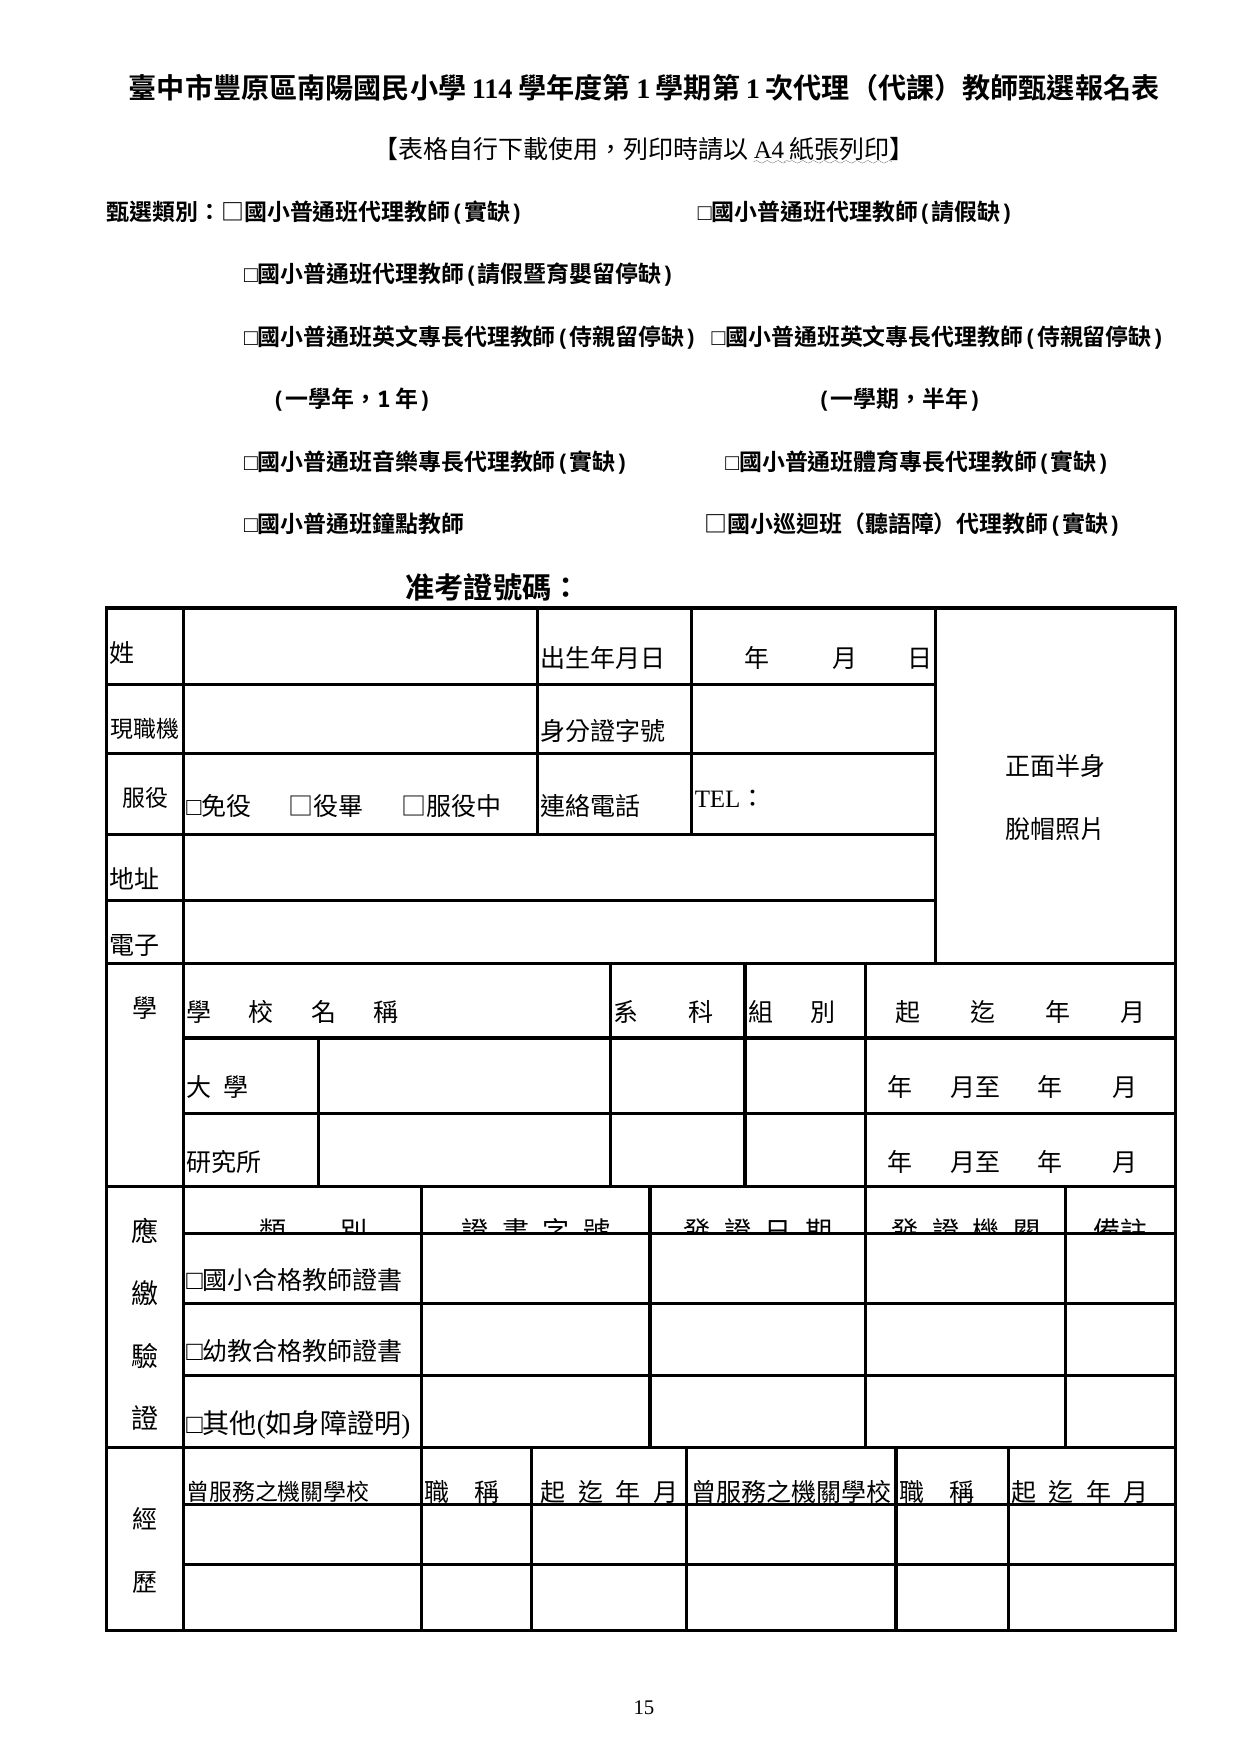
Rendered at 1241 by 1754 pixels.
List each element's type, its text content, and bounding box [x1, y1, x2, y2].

table_cell 職 稱 [423, 1449, 530, 1503]
table_cell [898, 1566, 1007, 1628]
table_cell [688, 1506, 894, 1563]
table_cell [185, 902, 934, 962]
table_cell [693, 686, 934, 752]
table_cell □其他(如身障證明) [185, 1377, 420, 1446]
text (一學年，1年) (一學期，半年) [106, 356, 1181, 419]
table_cell [747, 1115, 864, 1185]
table_cell 曾服務之機關學校 [185, 1449, 420, 1503]
table_cell [185, 1506, 420, 1563]
table_cell [185, 836, 934, 898]
table_cell 應 繳 驗 證 件 [108, 1188, 182, 1446]
table_cell [185, 1566, 420, 1628]
table_cell [533, 1566, 685, 1628]
table_cell 年 月至 年 月 [867, 1040, 1174, 1112]
text □國小普通班音樂專長代理教師(實缺) □國小普通班體育專長代理教師(實缺) [106, 419, 1181, 481]
table_cell 起 迄 年 月 [867, 965, 1174, 1036]
table_cell [688, 1566, 894, 1628]
table_cell 現職機關學校 [108, 686, 182, 752]
table_cell 身分證字號 [539, 686, 690, 752]
text 甄選類別：□國小普通班代理教師(實缺) □國小普通班代理教師(請假缺) [106, 169, 1181, 231]
table_cell [185, 686, 536, 752]
table_cell [533, 1506, 685, 1563]
table_cell 發 證 日 期 [652, 1188, 864, 1232]
table_cell 起 迄 年 月 [1010, 1449, 1174, 1503]
table_cell 證 書 字 號 [423, 1188, 648, 1232]
table_header [185, 610, 536, 683]
table_cell 學 校 名 稱 [185, 965, 609, 1036]
table_cell 職 稱 [898, 1449, 1007, 1503]
table_cell [612, 1115, 743, 1185]
table_cell 系 科 [612, 965, 743, 1036]
text 【表格自行下載使用，列印時請以A4紙張列印】 [106, 106, 1181, 169]
text 准考證號碼： [106, 544, 1064, 606]
table_cell 服役 情形 [108, 755, 182, 833]
table_cell [320, 1040, 609, 1112]
table_cell TEL： 手機： [693, 755, 934, 833]
table_header 姓 名 [108, 610, 182, 683]
table_cell [867, 1377, 1064, 1446]
table_cell [320, 1115, 609, 1185]
table_cell 備註 [1067, 1188, 1174, 1232]
table_cell [747, 1040, 864, 1112]
table_cell 研究所 [185, 1115, 317, 1185]
table_header 年 月 日 [693, 610, 934, 683]
table_cell [423, 1305, 648, 1374]
table_cell [423, 1566, 530, 1628]
table_cell [652, 1235, 864, 1302]
table_cell □免役 □役畢 □服役中 [185, 755, 536, 833]
table_cell [652, 1305, 864, 1374]
table_header 出生年月日 [539, 610, 690, 683]
table_cell □國小合格教師證書 [185, 1235, 420, 1302]
table_cell [898, 1506, 1007, 1563]
table_cell [423, 1235, 648, 1302]
table_cell [1067, 1377, 1174, 1446]
table_cell [1067, 1305, 1174, 1374]
table_cell [867, 1305, 1064, 1374]
table_cell [1067, 1235, 1174, 1302]
table_cell □幼教合格教師證書 [185, 1305, 420, 1374]
text □國小普通班鐘點教師 □國小巡迴班（聽語障）代理教師(實缺) [106, 481, 1181, 544]
table_cell 連絡電話 [539, 755, 690, 833]
table_cell 組 別 [747, 965, 864, 1036]
table_cell 起 迄 年 月 [533, 1449, 685, 1503]
table_cell 發 證 機 關 [867, 1188, 1064, 1232]
table_cell 類 別 [185, 1188, 420, 1232]
table_cell [612, 1040, 743, 1112]
table_cell [867, 1235, 1064, 1302]
text □國小普通班代理教師(請假暨育嬰留停缺) [106, 231, 1181, 294]
table_header 正面半身 脫帽照片 [937, 610, 1174, 962]
table_cell 曾服務之機關學校 [688, 1449, 894, 1503]
table_cell 大 學 [185, 1040, 317, 1112]
table_cell 地址 [108, 836, 182, 898]
table_cell [1010, 1566, 1174, 1628]
table_cell 年 月至 年 月 [867, 1115, 1174, 1185]
table_cell 學 歷 [108, 965, 182, 1185]
table_cell [1010, 1506, 1174, 1563]
text 臺中市豐原區南陽國民小學114學年度第1學期第1次代理（代課）教師甄選報名表 [106, 65, 1181, 106]
table_cell [423, 1506, 530, 1563]
table_cell [423, 1377, 648, 1446]
table_cell 電子郵件 [108, 902, 182, 962]
text □國小普通班英文專長代理教師(侍親留停缺) □國小普通班英文專長代理教師(侍親留停缺) [106, 294, 1181, 356]
table_cell 經 歷 [108, 1449, 182, 1628]
table_cell [652, 1377, 864, 1446]
